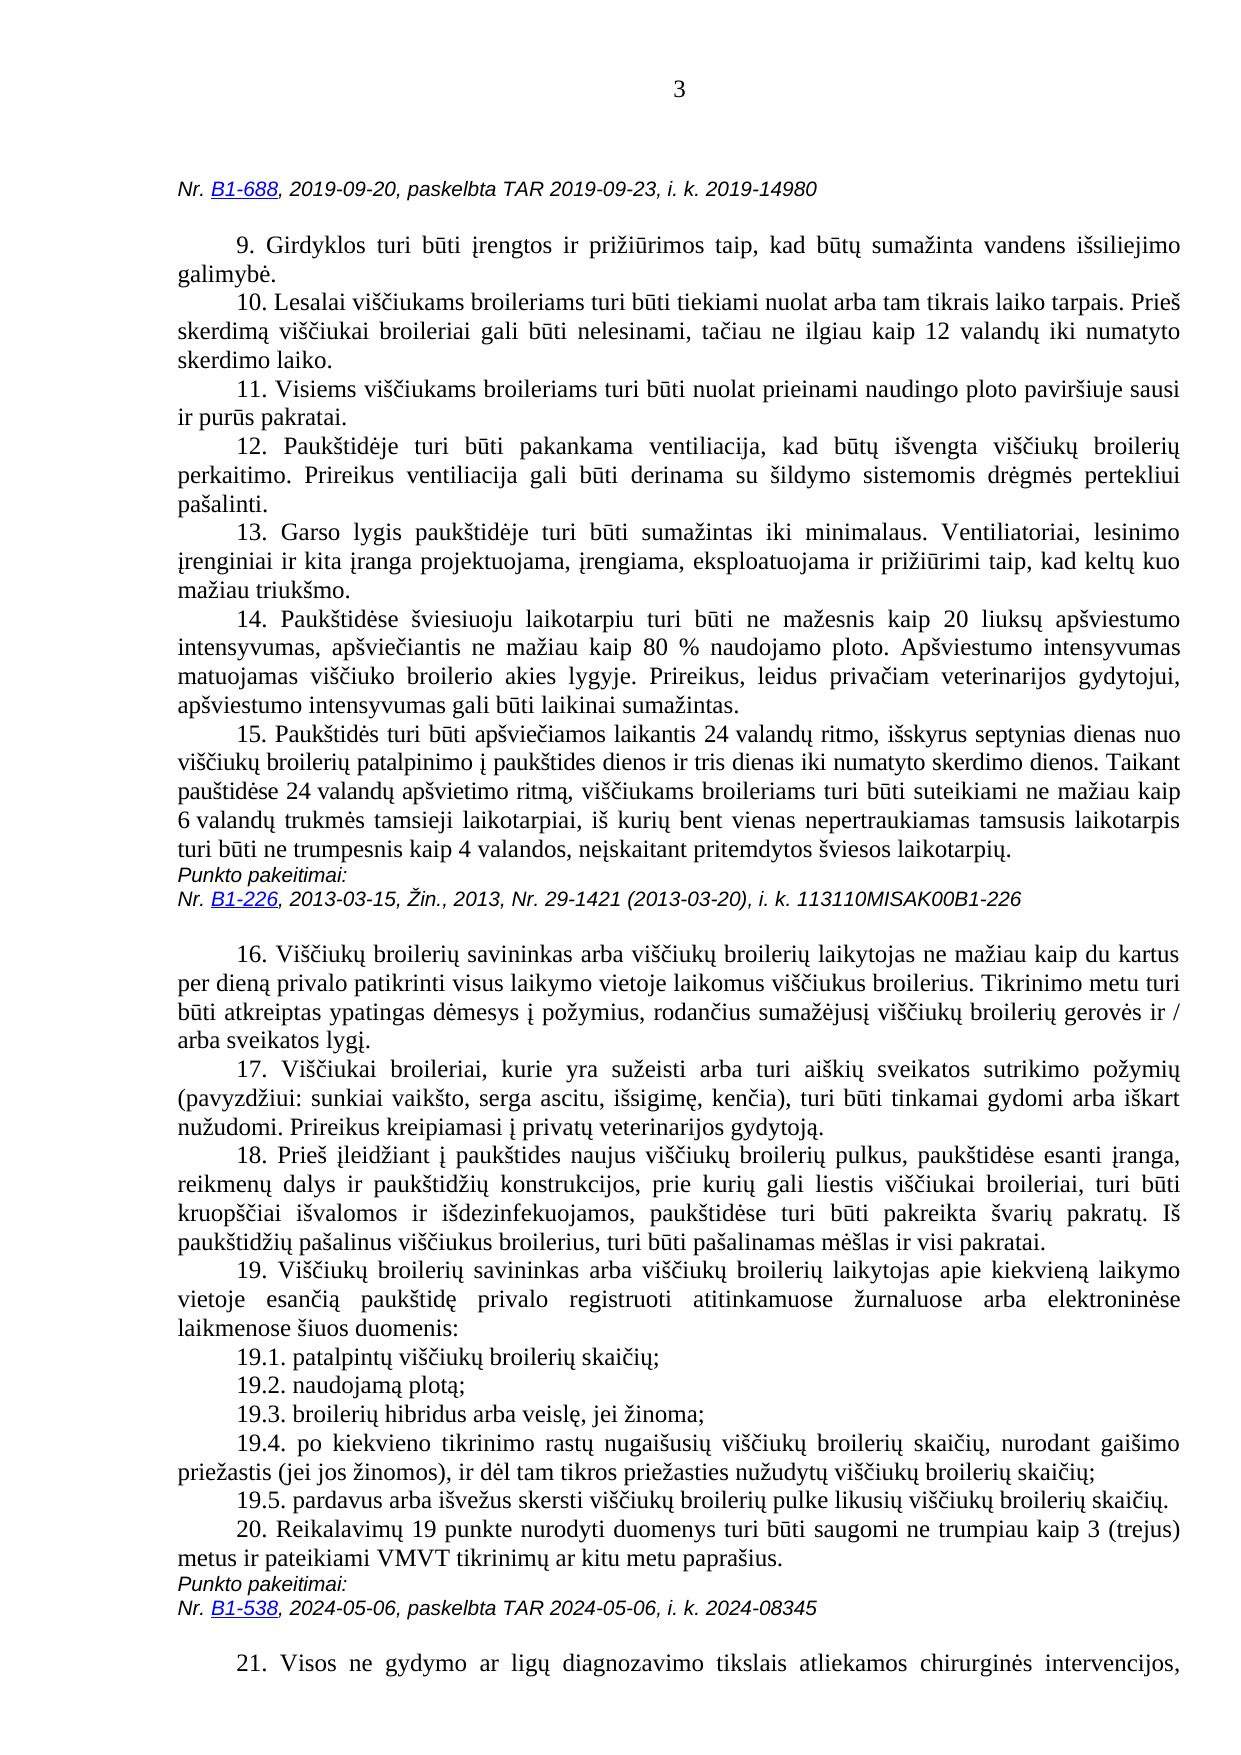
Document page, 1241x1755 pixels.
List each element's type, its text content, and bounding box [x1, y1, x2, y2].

text 19. Viščiukų broilerių savininkas arba viščiukų broilerių laikytojas apie kiekvieną laikymo vietoje esančią paukštidę privalo registruoti atitinkamuose žurnaluose arba elektroninėse laikmenose šiuos duomenis: [177, 1255, 1181, 1342]
text 19.3. broilerių hibridus arba veislę, jei žinoma; [177, 1399, 1181, 1428]
text 16. Viščiukų broilerių savininkas arba viščiukų broilerių laikytojas ne mažiau kaip du kartus per dieną privalo patikrinti visus laikymo vietoje laikomus viščiukus broilerius. Tikrinimo metu turi būti atkreiptas ypatingas dėmesys į požymius, rodančius sumažėjusį viščiukų broilerių gerovės ir / arba sveikatos lygį. [177, 939, 1181, 1054]
text Punkto pakeitimai: [177, 1572, 1181, 1596]
text 19.5. pardavus arba išvežus skersti viščiukų broilerių pulke likusių viščiukų broilerių skaičių. [177, 1485, 1181, 1514]
text 12. Paukštidėje turi būti pakankama ventiliacija, kad būtų išvengta viščiukų broilerių perkaitimo. Prireikus ventiliacija gali būti derinama su šildymo sistemomis drėgmės pertekliui pašalinti. [177, 431, 1181, 517]
text 21. Visos ne gydymo ar ligų diagnozavimo tikslais atliekamos chirurginės intervencijos, [177, 1648, 1181, 1677]
text 19.4. po kiekvieno tikrinimo rastų nugaišusių viščiukų broilerių skaičių, nurodant gaišimo priežastis (jei jos žinomos), ir dėl tam tikros priežasties nužudytų viščiukų broilerių skaičių; [177, 1428, 1181, 1485]
text 10. Lesalai viščiukams broileriams turi būti tiekiami nuolat arba tam tikrais laiko tarpais. Prieš skerdimą viščiukai broileriai gali būti nelesinami, tačiau ne ilgiau kaip 12 valandų iki numatyto skerdimo laiko. [177, 287, 1181, 374]
text Nr. B1-688, 2019-09-20, paskelbta TAR 2019-09-23, i. k. 2019-14980 [177, 177, 1181, 201]
text Punkto pakeitimai: [177, 862, 1181, 886]
text Nr. B1-538, 2024-05-06, paskelbta TAR 2024-05-06, i. k. 2024-08345 [177, 1596, 1181, 1619]
text 11. Visiems viščiukams broileriams turi būti nuolat prieinami naudingo ploto paviršiuje sausi ir purūs pakratai. [177, 374, 1181, 431]
text 19.1. patalpintų viščiukų broilerių skaičių; [177, 1342, 1181, 1370]
text 17. Viščiukai broileriai, kurie yra sužeisti arba turi aiškių sveikatos sutrikimo požymių (pavyzdžiui: sunkiai vaikšto, serga ascitu, išsigimę, kenčia), turi būti tinkamai gydomi arba iškart nužudomi. Prireikus kreipiamasi į privatų veterinarijos gydytoją. [177, 1054, 1181, 1140]
text 18. Prieš įleidžiant į paukštides naujus viščiukų broilerių pulkus, paukštidėse esanti įranga, reikmenų dalys ir paukštidžių konstrukcijos, prie kurių gali liestis viščiukai broileriai, turi būti kruopščiai išvalomos ir išdezinfekuojamos, paukštidėse turi būti pakreikta švarių pakratų. Iš paukštidžių pašalinus viščiukus broilerius, turi būti pašalinamas mėšlas ir visi pakratai. [177, 1140, 1181, 1255]
text 15. Paukštidės turi būti apšviečiamos laikantis 24 valandų ritmo, išskyrus septynias dienas nuo viščiukų broilerių patalpinimo į paukštides dienos ir tris dienas iki numatyto skerdimo dienos. Taikant pauštidėse 24 valandų apšvietimo ritmą, viščiukams broileriams turi būti suteikiami ne mažiau kaip 6 valandų trukmės tamsieji laikotarpiai, iš kurių bent vienas nepertraukiamas tamsusis laikotarpis turi būti ne trumpesnis kaip 4 valandos, neįskaitant pritemdytos šviesos laikotarpių. [177, 719, 1181, 862]
text 9. Girdyklos turi būti įrengtos ir prižiūrimos taip, kad būtų sumažinta vandens išsiliejimo galimybė. [177, 230, 1181, 287]
text Nr. B1-226, 2013-03-15, Žin., 2013, Nr. 29-1421 (2013-03-20), i. k. 113110MISAK00B1-226 [177, 886, 1181, 910]
text 13. Garso lygis paukštidėje turi būti sumažintas iki minimalaus. Ventiliatoriai, lesinimo įrenginiai ir kita įranga projektuojama, įrengiama, eksploatuojama ir prižiūrimi taip, kad keltų kuo mažiau triukšmo. [177, 517, 1181, 604]
text 20. Reikalavimų 19 punkte nurodyti duomenys turi būti saugomi ne trumpiau kaip 3 (trejus) metus ir pateikiami VMVT tikrinimų ar kitu metu paprašius. [177, 1514, 1181, 1572]
text 14. Paukštidėse šviesiuoju laikotarpiu turi būti ne mažesnis kaip 20 liuksų apšviestumo intensyvumas, apšviečiantis ne mažiau kaip 80 % naudojamo ploto. Apšviestumo intensyvumas matuojamas viščiuko broilerio akies lygyje. Prireikus, leidus privačiam veterinarijos gydytojui, apšviestumo intensyvumas gali būti laikinai sumažintas. [177, 604, 1181, 719]
text 19.2. naudojamą plotą; [177, 1370, 1181, 1399]
